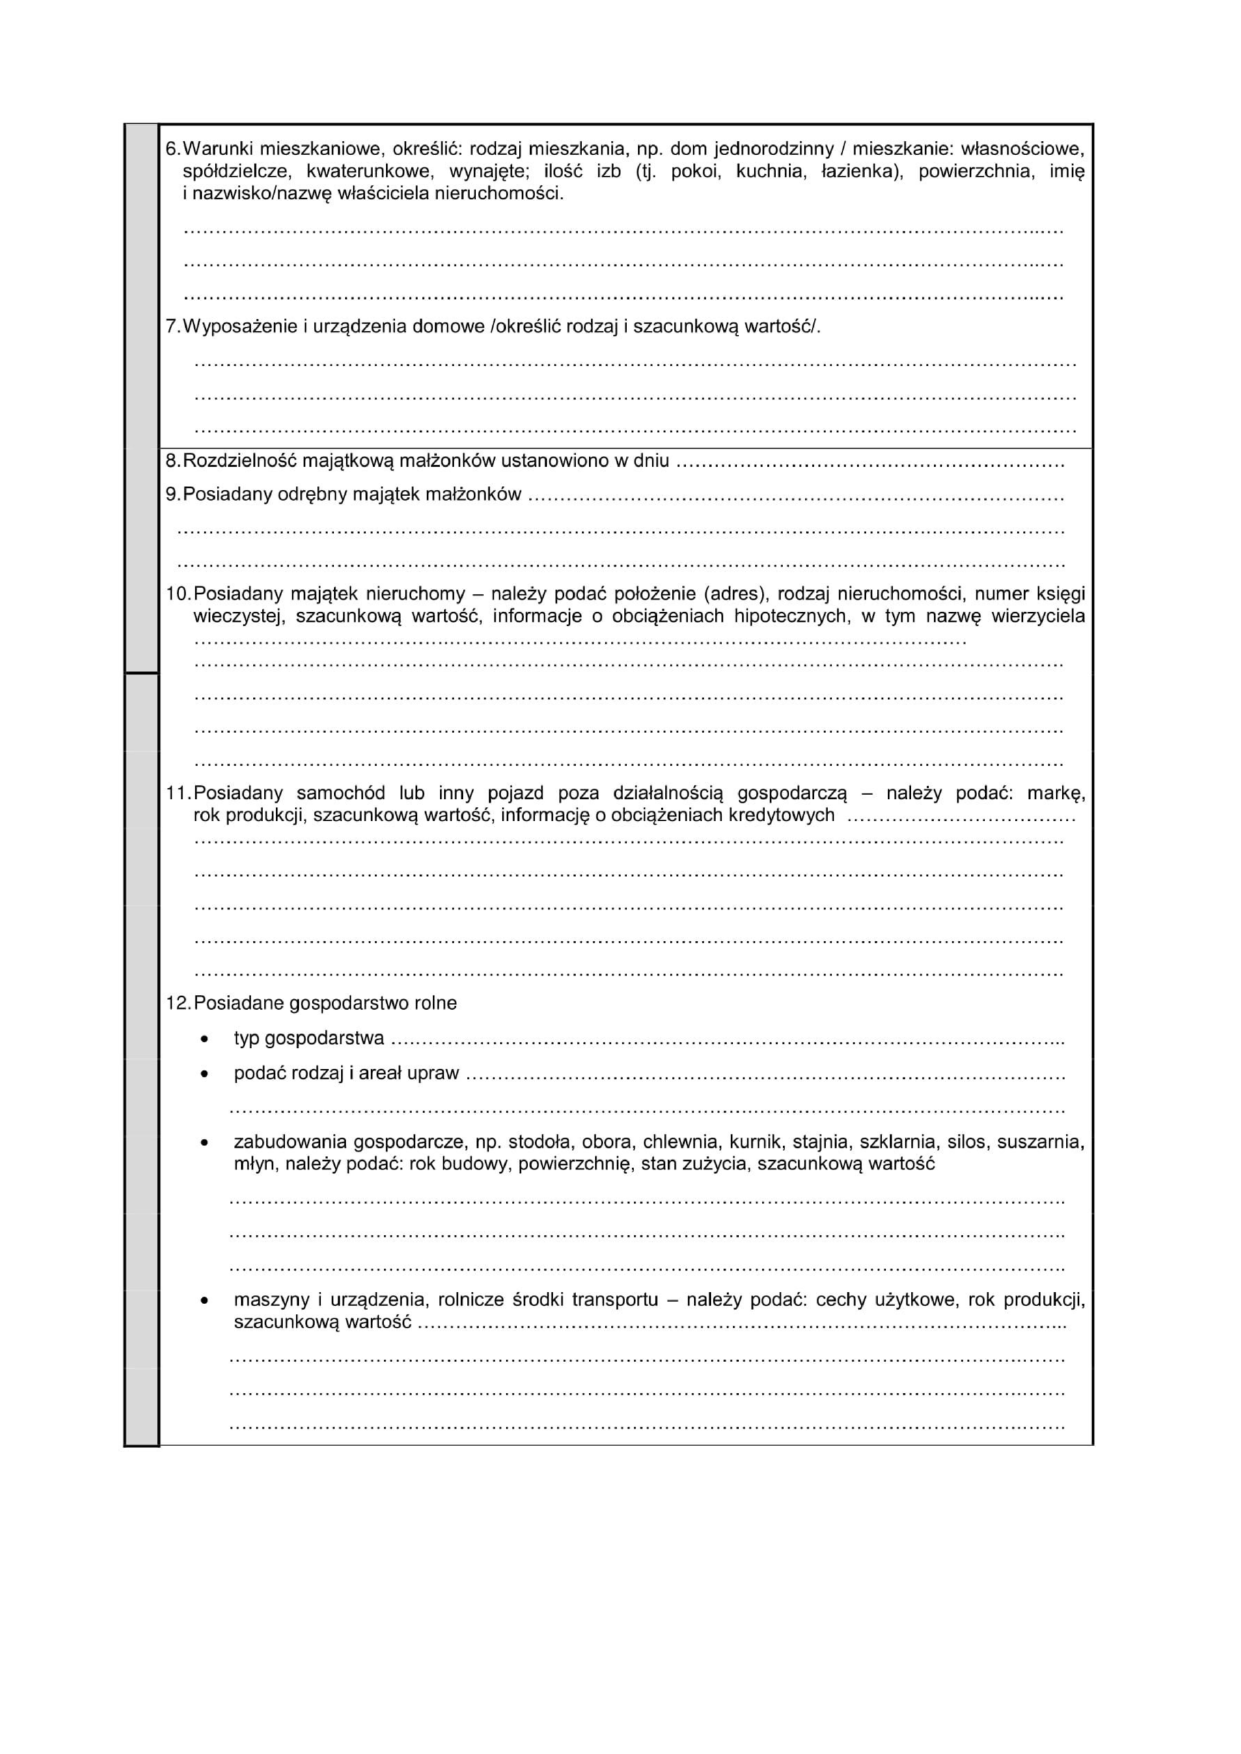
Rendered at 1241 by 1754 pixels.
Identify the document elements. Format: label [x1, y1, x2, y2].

picture [118, 118, 1097, 1452]
